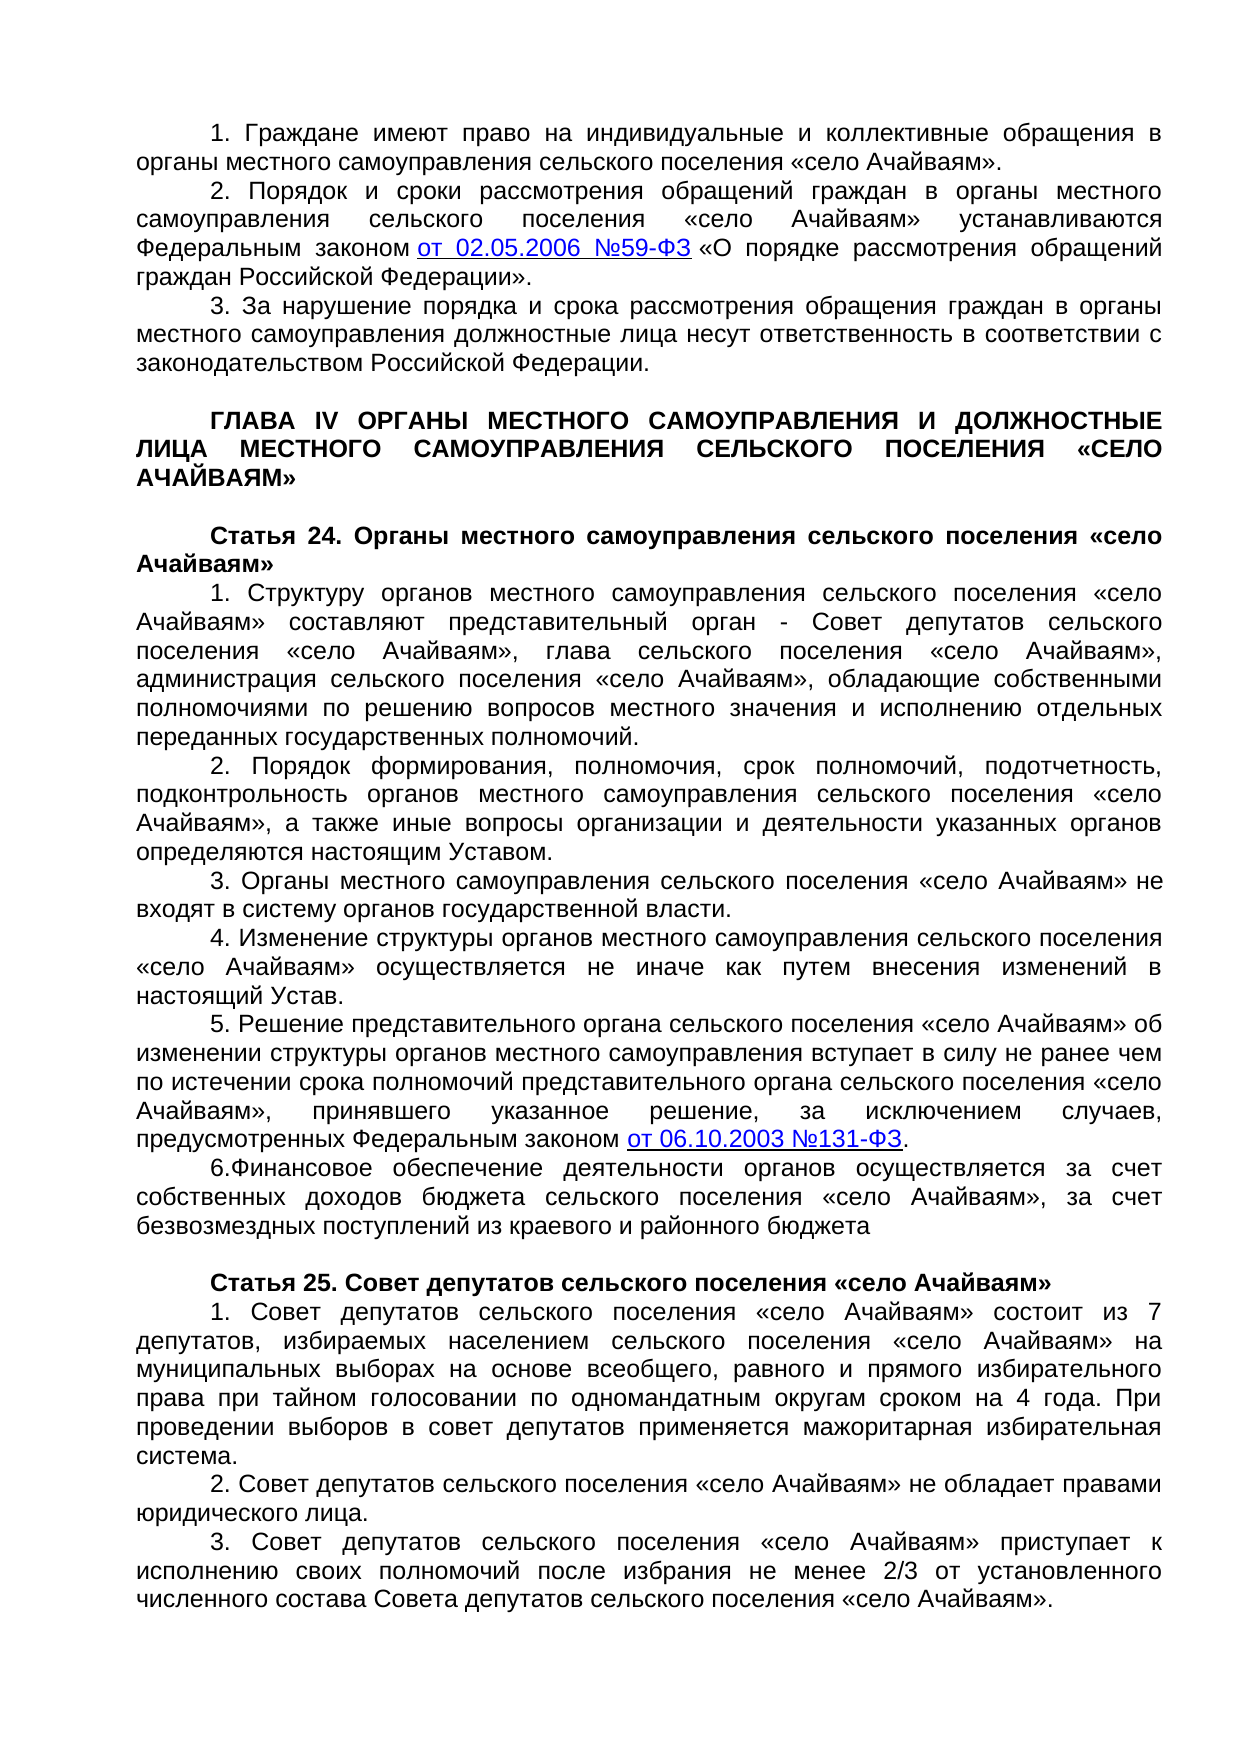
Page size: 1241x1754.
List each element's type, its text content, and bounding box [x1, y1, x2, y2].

text 2. Совет депутатов сельского поселения «село Ачайваям» не обладает правами юридического лица. [136, 1469, 1163, 1527]
text 6.Финансовое обеспечение деятельности органов осуществляется за счет собственных доходов бюджета сельского поселения «село Ачайваям», за счет безвозмездных поступлений из краевого и районного бюджета [136, 1153, 1163, 1239]
text 3. Органы местного самоуправления сельского поселения «село Ачайваям» не входят в систему органов государственной власти. [136, 866, 1163, 923]
text 1. Совет депутатов сельского поселения «село Ачайваям» состоит из 7 депутатов, избираемых населением сельского поселения «село Ачайваям» на муниципальных выборах на основе всеобщего, равного и прямого избирательного права при тайном голосовании по одномандатным округам сроком на 4 года. При проведении выборов в совет депутатов применяется мажоритарная избирательная система. [136, 1297, 1163, 1469]
text ГЛАВА IV ОРГАНЫ МЕСТНОГО САМОУПРАВЛЕНИЯ И ДОЛЖНОСТНЫЕ ЛИЦА МЕСТНОГО САМОУПРАВЛЕНИЯ СЕЛЬСКОГО ПОСЕЛЕНИЯ «СЕЛО АЧАЙВАЯМ» [136, 406, 1163, 492]
text 5. Решение представительного органа сельского поселения «село Ачайваям» об изменении структуры органов местного самоуправления вступает в силу не ранее чем по истечении срока полномочий представительного органа сельского поселения «село Ачайваям», принявшего указанное решение, за исключением случаев, предусмотренных Федеральным законом от 06.10.2003 №131-ФЗ. [136, 1009, 1163, 1153]
text 2. Порядок и сроки рассмотрения обращений граждан в органы местного самоуправления сельского поселения «село Ачайваям» устанавливаются Федеральным законом от 02.05.2006 №59-ФЗ «О порядке рассмотрения обращений граждан Российской Федерации». [136, 176, 1163, 291]
text 4. Изменение структуры органов местного самоуправления сельского поселения «село Ачайваям» осуществляется не иначе как путем внесения изменений в настоящий Устав. [136, 923, 1163, 1009]
text 2. Порядок формирования, полномочия, срок полномочий, подотчетность, подконтрольность органов местного самоуправления сельского поселения «село Ачайваям», а также иные вопросы организации и деятельности указанных органов определяются настоящим Уставом. [136, 751, 1163, 866]
text 1. Структуру органов местного самоуправления сельского поселения «село Ачайваям» составляют представительный орган - Совет депутатов сельского поселения «село Ачайваям», глава сельского поселения «село Ачайваям», администрация сельского поселения «село Ачайваям», обладающие собственными полномочиями по решению вопросов местного значения и исполнению отдельных переданных государственных полномочий. [136, 578, 1163, 751]
text Статья 25. Совет депутатов сельского поселения «село Ачайваям» [136, 1268, 1163, 1297]
text 1. Граждане имеют право на индивидуальные и коллективные обращения в органы местного самоуправления сельского поселения «село Ачайваям». [136, 118, 1163, 176]
text 3. Совет депутатов сельского поселения «село Ачайваям» приступает к исполнению своих полномочий после избрания не менее 2/3 от установленного численного состава Совета депутатов сельского поселения «село Ачайваям». [136, 1527, 1163, 1613]
text Статья 24. Органы местного самоуправления сельского поселения «село Ачайваям» [136, 521, 1163, 578]
text 3. За нарушение порядка и срока рассмотрения обращения граждан в органы местного самоуправления должностные лица несут ответственность в соответствии с законодательством Российской Федерации. [136, 291, 1163, 377]
